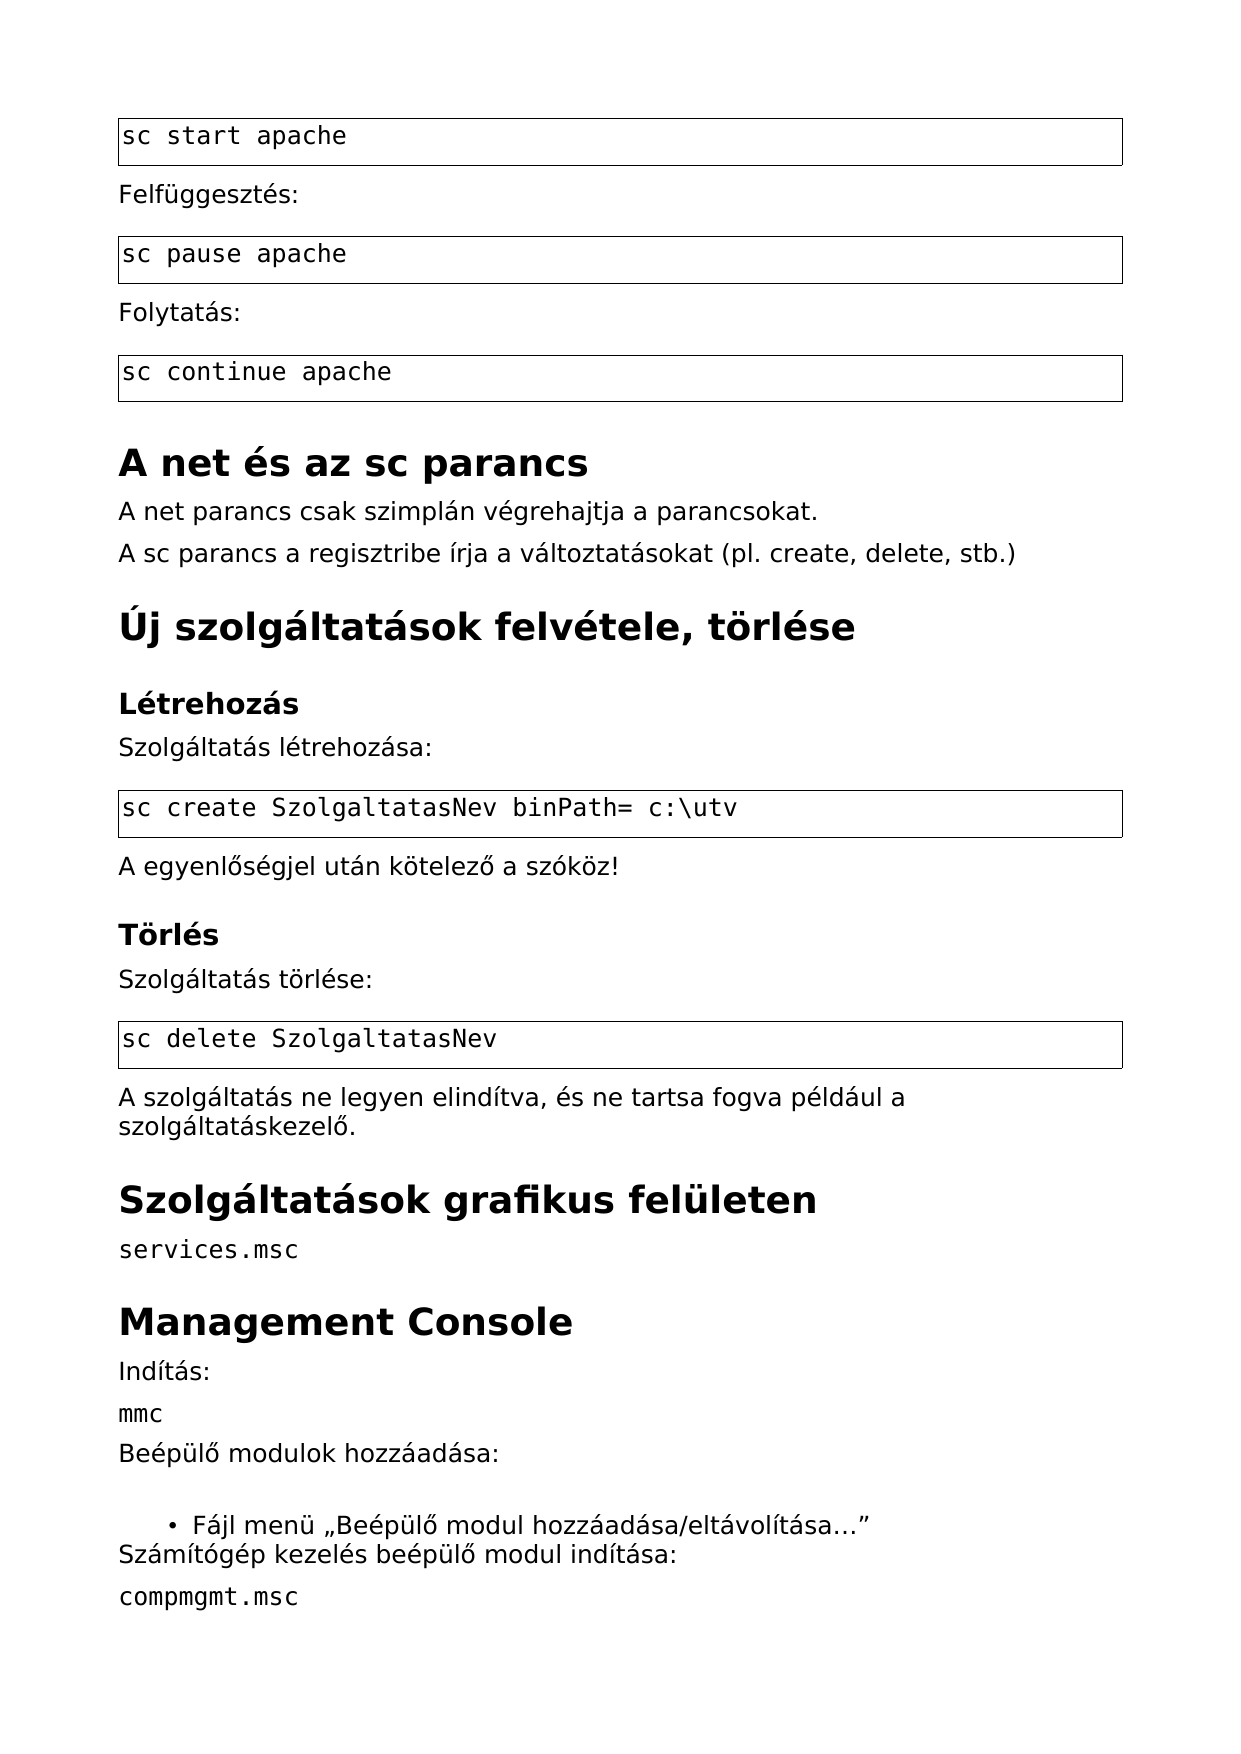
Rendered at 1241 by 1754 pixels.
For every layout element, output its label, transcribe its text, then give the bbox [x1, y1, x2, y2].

subtitle Új szolgáltatások felvétele, törlése [118, 606, 1122, 649]
table_header sc start apache [119, 119, 1122, 165]
list Fájl menü „Beépülő modul hozzáadása/eltávolítása…” [177, 1511, 1122, 1540]
text mmc [118, 1399, 1122, 1428]
text Számítógép kezelés beépülő modul indítása: [118, 1540, 1122, 1569]
subtitle Szolgáltatások grafikus felületen [118, 1179, 1122, 1222]
subtitle Management Console [118, 1301, 1122, 1344]
table_header sc delete SzolgaltatasNev [119, 1022, 1122, 1068]
text compmgmt.msc [118, 1582, 1122, 1611]
table_header sc continue apache [119, 356, 1122, 401]
table_header sc create SzolgaltatasNev binPath= c:\utv [119, 791, 1122, 837]
text Szolgáltatás törlése: [118, 965, 1122, 994]
text A egyenlőségjel után kötelező a szóköz! [118, 852, 1122, 881]
table_header sc pause apache [119, 237, 1122, 283]
text A szolgáltatás ne legyen elindítva, és ne tartsa fogva például a szolgáltatáskezelő. [118, 1083, 1122, 1141]
text Felfüggesztés: [118, 180, 1122, 209]
text A net parancs csak szimplán végrehajtja a parancsokat. [118, 497, 1122, 527]
text Folytatás: [118, 298, 1122, 327]
text Szolgáltatás létrehozása: [118, 733, 1122, 763]
text services.msc [118, 1235, 1122, 1264]
text Indítás: [118, 1357, 1122, 1386]
text A sc parancs a regisztribe írja a változtatásokat (pl. create, delete, stb.) [118, 539, 1122, 568]
subtitle Létrehozás [118, 687, 1122, 721]
subtitle Törlés [118, 918, 1122, 952]
text Beépülő modulok hozzáadása: [118, 1440, 1122, 1469]
subtitle A net és az sc parancs [118, 441, 1122, 485]
